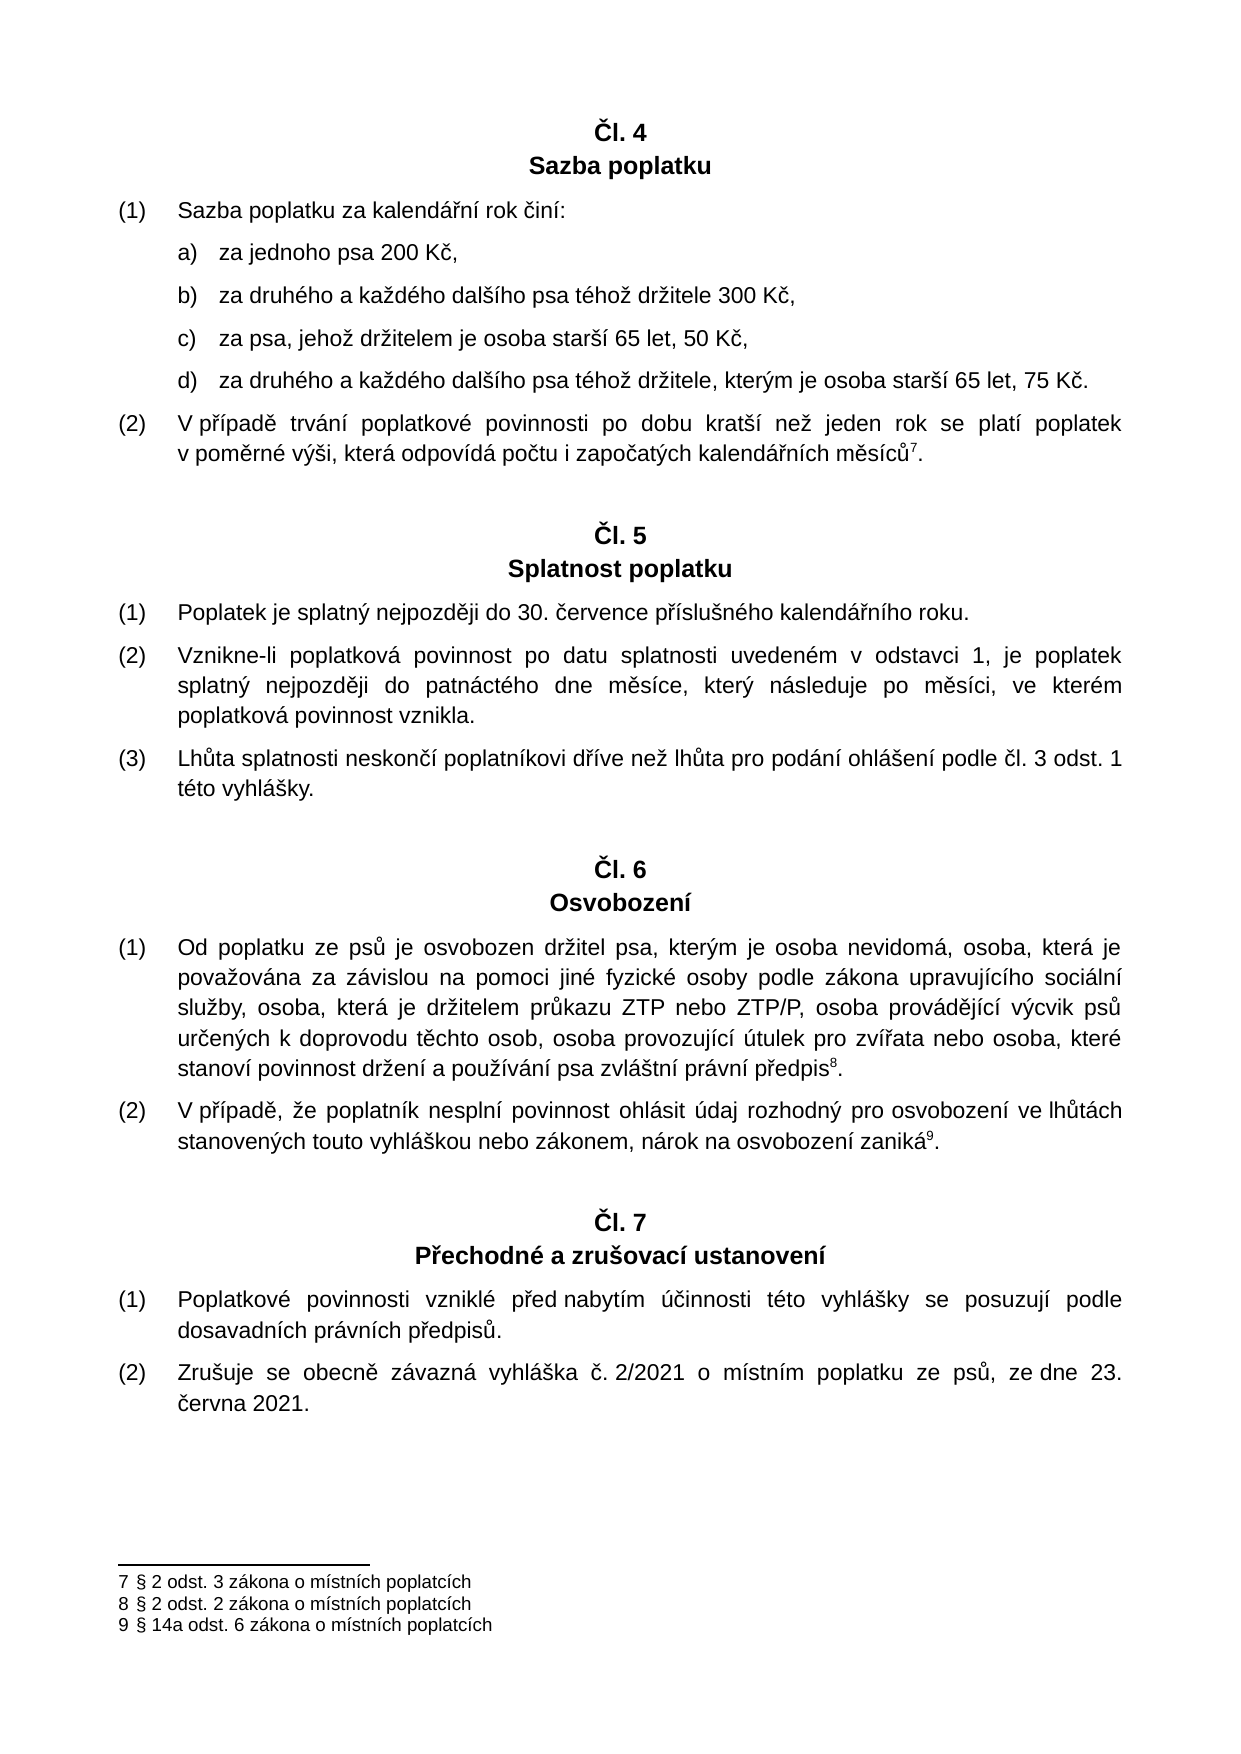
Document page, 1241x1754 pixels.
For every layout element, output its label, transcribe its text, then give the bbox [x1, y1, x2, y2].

list V případě trvání poplatkové povinnosti po dobu kratší než jeden rok se platí poplatek v poměrné výši, která odpovídá počtu i započatých kalendářních měsíců. [118, 410, 1122, 467]
subtitle Čl. 7 Přechodné a zrušovací ustanovení [118, 1208, 1122, 1270]
list Vznikne-li poplatková povinnost po datu splatnosti uvedeném v odstavci 1, je poplatek splatný nejpozději do patnáctého dne měsíce, který následuje po měsíci, ve kterém poplatková povinnost vznikla. [118, 642, 1122, 729]
list za jednoho psa 200 Kč, [177, 239, 1122, 266]
list Od poplatku ze psů je osvobozen držitel psa, kterým je osoba nevidomá, osoba, která je považována za závislou na pomoci jiné fyzické osoby podle zákona upravujícího sociální služby, osoba, která je držitelem průkazu ZTP nebo ZTP/P, osoba provádějící výcvik psů určených k doprovodu těchto osob, osoba provozující útulek pro zvířata nebo osoba, které stanoví povinnost držení a používání psa zvláštní právní předpis. [118, 934, 1122, 1081]
subtitle Čl. 6 Osvobození [118, 855, 1122, 917]
list za druhého a každého dalšího psa téhož držitele 300 Kč, [177, 282, 1122, 308]
subtitle Čl. 5 Splatnost poplatku [118, 521, 1122, 582]
list Zrušuje se obecně závazná vyhláška č. 2/2021 o místním poplatku ze psů, ze dne 23. června 2021. [118, 1359, 1122, 1416]
list Lhůta splatnosti neskončí poplatníkovi dříve než lhůta pro podání ohlášení podle čl. 3 odst. 1 této vyhlášky. [118, 745, 1122, 802]
subtitle Čl. 4 Sazba poplatku [118, 118, 1122, 180]
list § 14a odst. 6 zákona o místních poplatcích [118, 1614, 1122, 1635]
list Sazba poplatku za kalendářní rok činí: [118, 197, 1122, 223]
list V případě, že poplatník nesplní povinnost ohlásit údaj rozhodný pro osvobození ve lhůtách stanovených touto vyhláškou nebo zákonem, nárok na osvobození zaniká. [118, 1097, 1122, 1154]
list Poplatkové povinnosti vzniklé před nabytím účinnosti této vyhlášky se posuzují podle dosavadních právních předpisů. [118, 1286, 1122, 1343]
list za psa, jehož držitelem je osoba starší 65 let, 50 Kč, [177, 325, 1122, 351]
list za druhého a každého dalšího psa téhož držitele, kterým je osoba starší 65 let, 75 Kč. [177, 367, 1122, 394]
list § 2 odst. 2 zákona o místních poplatcích [118, 1592, 1122, 1614]
list § 2 odst. 3 zákona o místních poplatcích [118, 1571, 1122, 1592]
list Poplatek je splatný nejpozději do 30. července příslušného kalendářního roku. [118, 599, 1122, 626]
